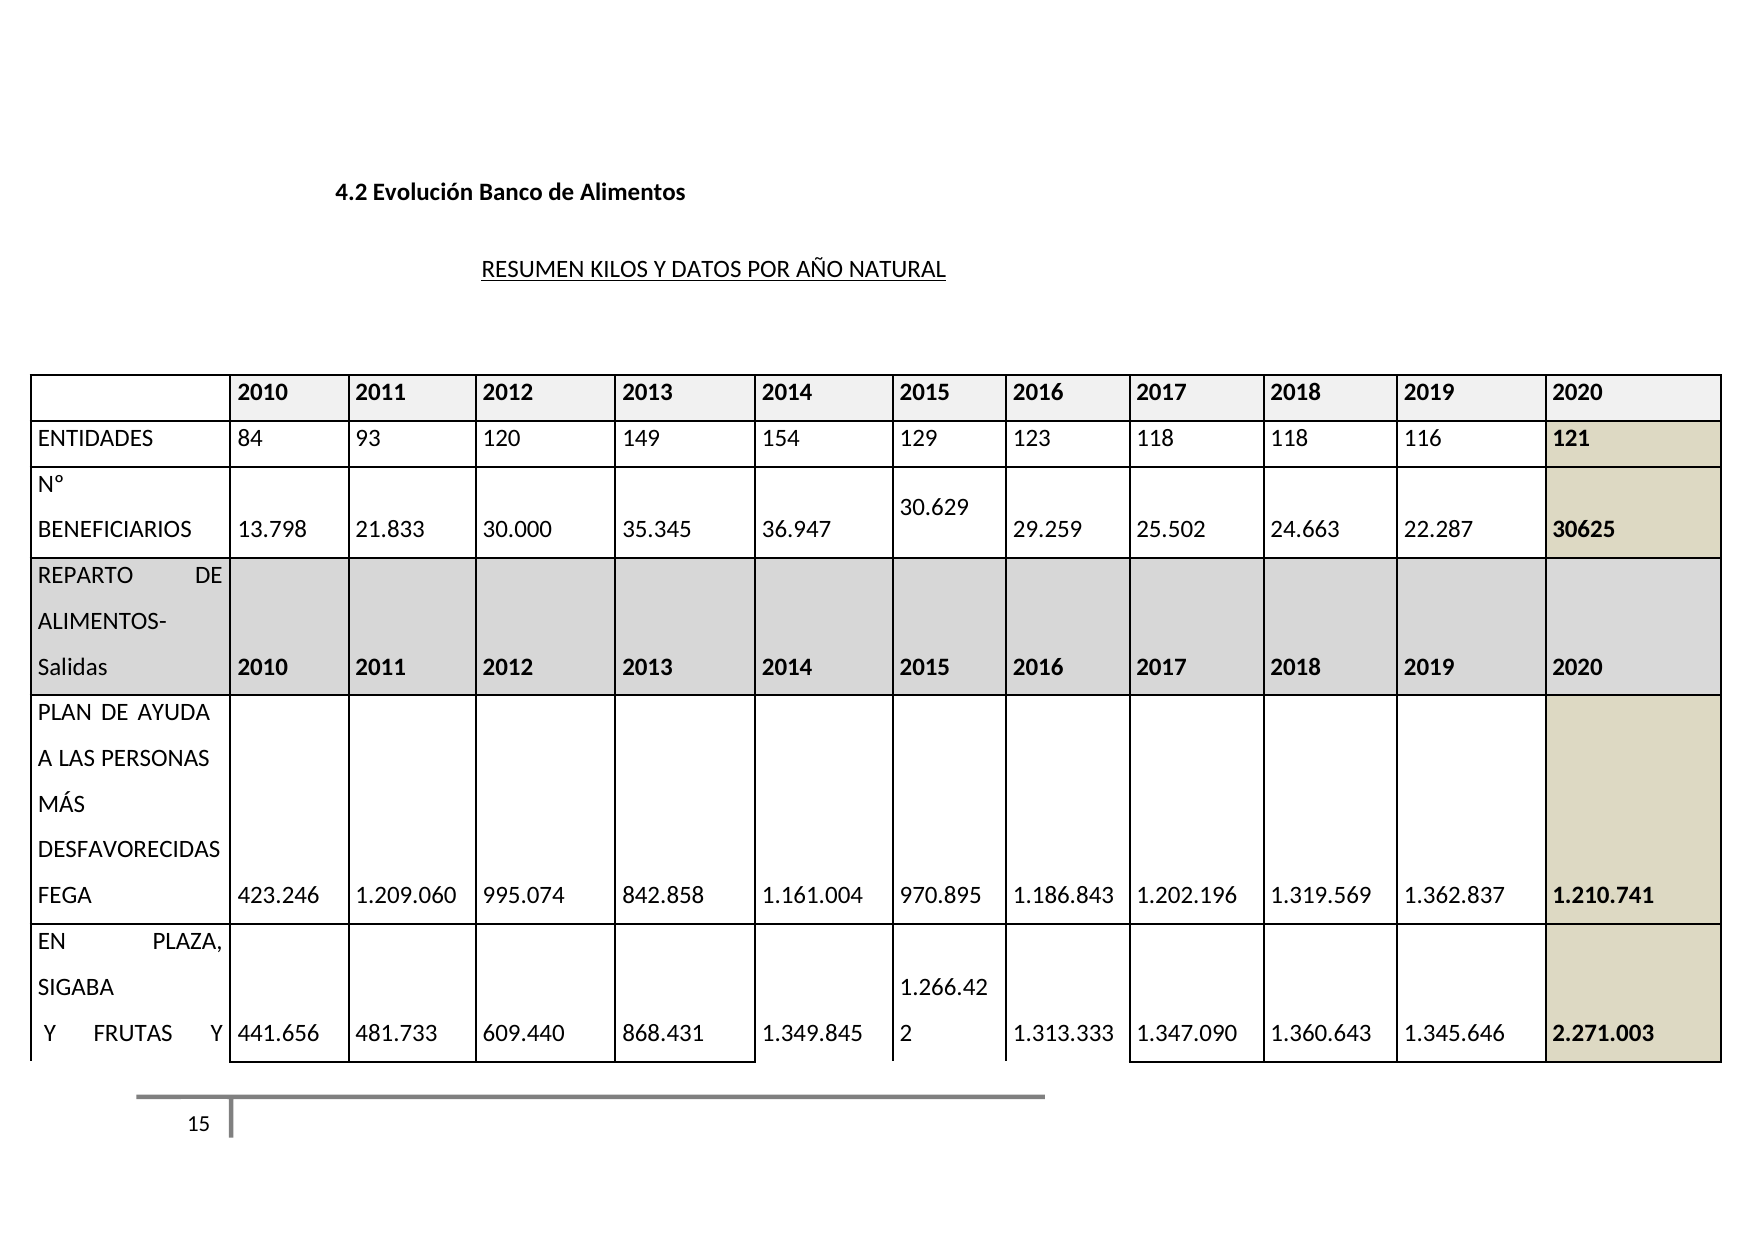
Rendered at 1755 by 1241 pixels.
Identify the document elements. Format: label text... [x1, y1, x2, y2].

table_cell 30.000 [477, 468, 614, 557]
table_cell 2017 [1131, 559, 1263, 694]
table_cell 36.947 [756, 468, 892, 557]
table_cell Nº BENEFICIARIOS [32, 468, 229, 557]
table_cell 2011 [350, 559, 475, 694]
table_header 2013 [616, 376, 754, 420]
table_cell ENTIDADES [32, 422, 229, 466]
table_cell 1.186.843 [1007, 696, 1129, 923]
table_cell 2010 [231, 559, 348, 694]
table_cell 970.895 [894, 696, 1005, 923]
table_cell EN PLAZA, SIGABA Y FRUTAS Y [32, 925, 229, 1061]
table_cell 30625 [1547, 468, 1720, 557]
table_cell 121 [1547, 422, 1720, 466]
table_cell 1.202.196 [1131, 696, 1263, 923]
table_cell 2015 [894, 559, 1005, 694]
table_cell 995.074 [477, 696, 614, 923]
table_cell REPARTO DE ALIMENTOS- Salidas [32, 559, 229, 694]
table_cell 868.431 [616, 925, 754, 1061]
table_cell 2020 [1547, 559, 1720, 694]
table_cell 22.287 [1398, 468, 1545, 557]
table_cell 154 [756, 422, 892, 466]
table_header [32, 376, 229, 420]
table_cell 149 [616, 422, 754, 466]
table_cell 2018 [1265, 559, 1396, 694]
table_cell 1.313.333 [1007, 925, 1129, 1061]
table_cell 93 [350, 422, 475, 466]
table_header 2020 [1547, 376, 1720, 420]
table_header 2019 [1398, 376, 1545, 420]
table_cell 1.345.646 [1398, 925, 1545, 1061]
table_cell 1.319.569 [1265, 696, 1396, 923]
text RESUMEN KILOS Y DATOS POR AÑO NATURAL [481, 254, 1719, 284]
table_cell 842.858 [616, 696, 754, 923]
table_cell 21.833 [350, 468, 475, 557]
table_cell 84 [231, 422, 348, 466]
table_header 2015 [894, 376, 1005, 420]
table_cell 24.663 [1265, 468, 1396, 557]
table_header 2012 [477, 376, 614, 420]
table_header 2017 [1131, 376, 1263, 420]
table_header 2016 [1007, 376, 1129, 420]
table_cell 2012 [477, 559, 614, 694]
table_cell 2016 [1007, 559, 1129, 694]
table_cell 35.345 [616, 468, 754, 557]
table_cell 13.798 [231, 468, 348, 557]
table_cell 118 [1131, 422, 1263, 466]
table_header 2014 [756, 376, 892, 420]
table_cell 116 [1398, 422, 1545, 466]
table_header 2011 [350, 376, 475, 420]
table_cell 2014 [756, 559, 892, 694]
table_cell 2.271.003 [1547, 925, 1720, 1061]
table_cell 1.266.42 2 [894, 925, 1005, 1061]
table_cell 1.362.837 [1398, 696, 1545, 923]
table_cell PLAN DE AYUDA A LAS PERSONAS MÁS DESFAVORECIDAS FEGA [32, 696, 229, 923]
table_header 2010 [231, 376, 348, 420]
table_cell 1.209.060 [350, 696, 475, 923]
table_header 2018 [1265, 376, 1396, 420]
table_cell 1.347.090 [1131, 925, 1263, 1061]
table_cell 1.349.845 [756, 925, 892, 1061]
table_cell 129 [894, 422, 1005, 466]
table_cell 118 [1265, 422, 1396, 466]
table_cell 120 [477, 422, 614, 466]
table_cell 29.259 [1007, 468, 1129, 557]
table_cell 123 [1007, 422, 1129, 466]
table_cell 481.733 [350, 925, 475, 1061]
table_cell 25.502 [1131, 468, 1263, 557]
table_cell 1.161.004 [756, 696, 892, 923]
table_cell 1.360.643 [1265, 925, 1396, 1061]
table_cell 2013 [616, 559, 754, 694]
list Evolución Banco de Alimentos [335, 177, 1733, 207]
table_cell 609.440 [477, 925, 614, 1061]
table_cell 423.246 [231, 696, 348, 923]
table_cell 441.656 [231, 925, 348, 1061]
table_cell 30.629 [894, 468, 1005, 557]
table_cell 2019 [1398, 559, 1545, 694]
table_cell 1.210.741 [1547, 696, 1720, 923]
